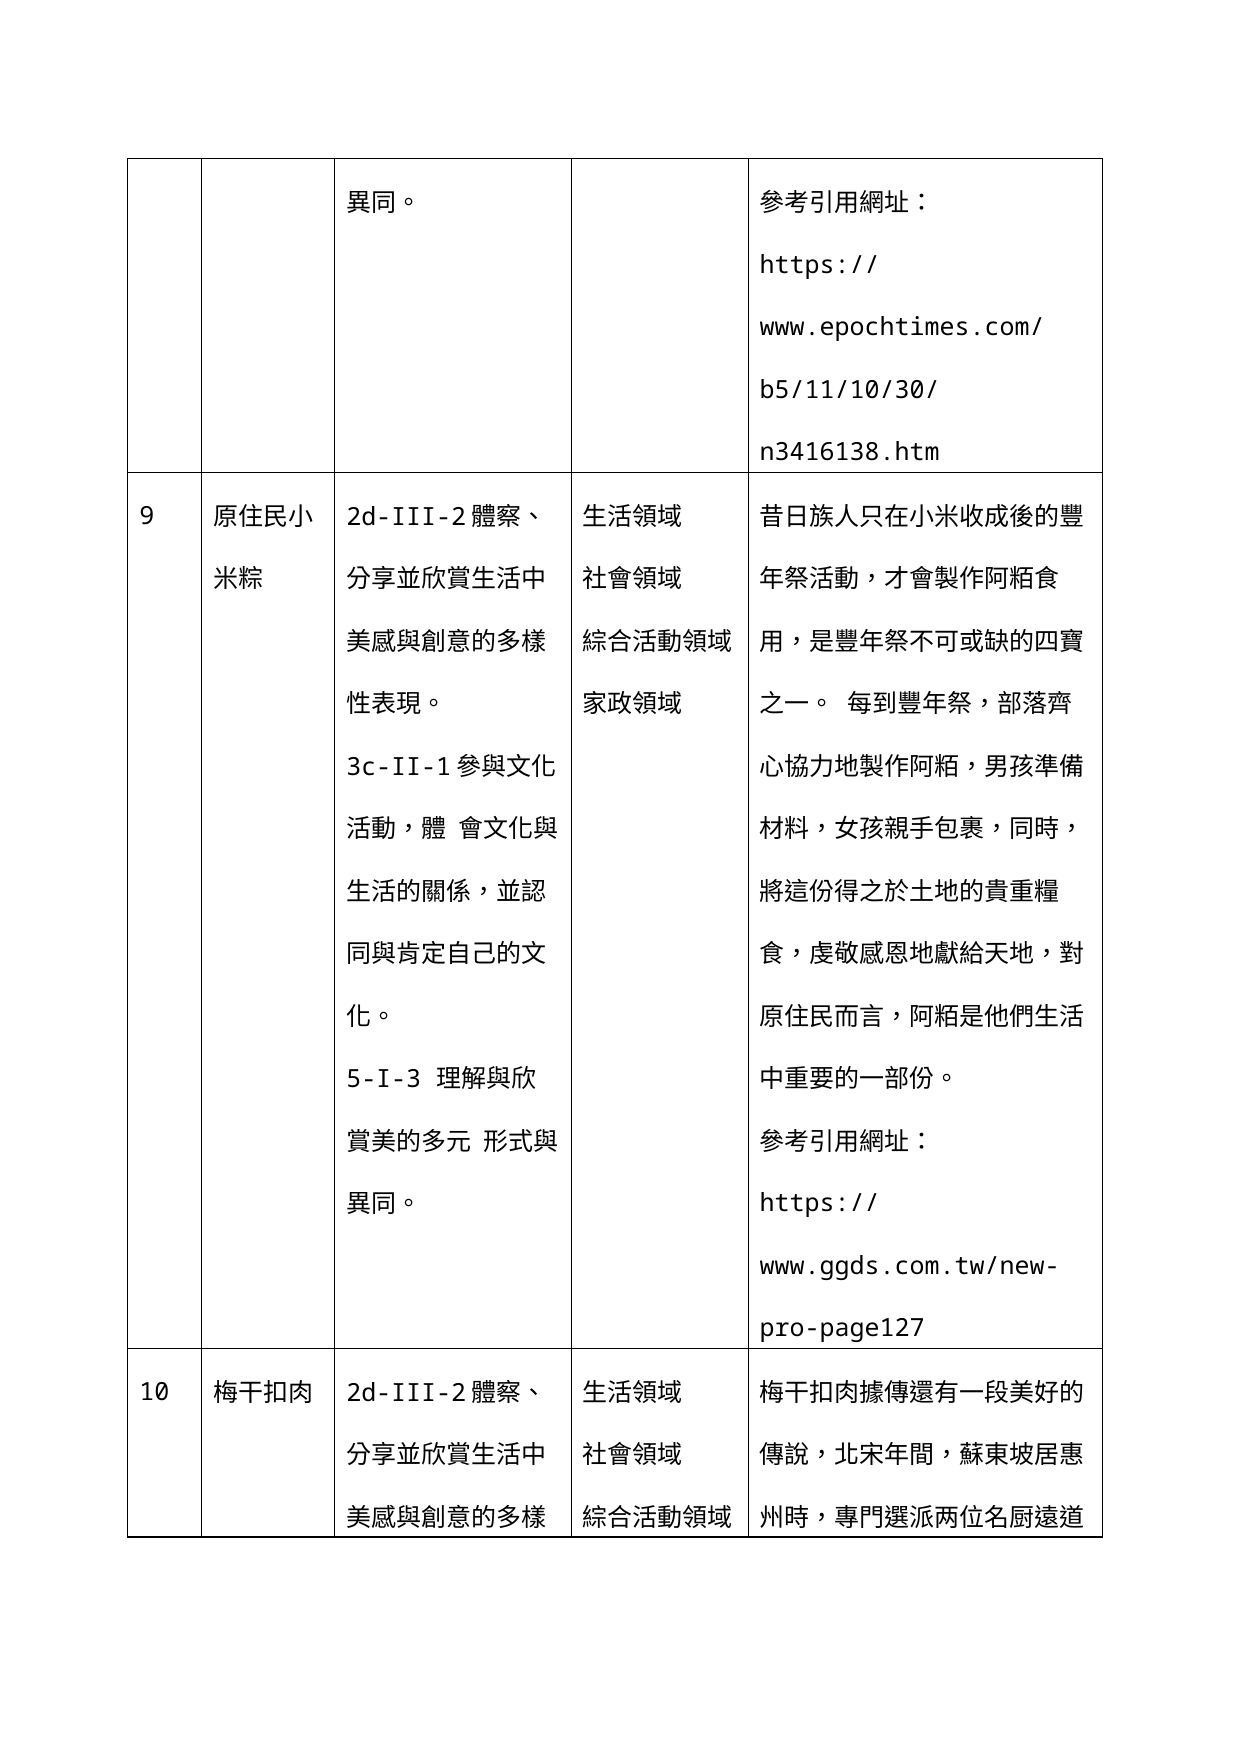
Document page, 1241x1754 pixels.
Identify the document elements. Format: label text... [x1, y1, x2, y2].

table_cell 10 [128, 1349, 201, 1536]
table_cell [202, 159, 334, 472]
table_cell 原住民小米粽 [202, 473, 334, 1348]
table_cell 生活領域 社會領域 綜合活動領域 [572, 1349, 748, 1536]
table_cell 生活領域 社會領域 綜合活動領域 家政領域 [572, 473, 748, 1348]
table_cell 參考引用網址： https://www.epochtimes.com/b5/11/10/30/n3416138.htm [749, 159, 1102, 472]
table_cell [128, 159, 201, 472]
table_cell 2d-III-2體察、分享並欣賞生活中美感與創意的多樣性表現。 3c-II-1參與文化活動，體 會文化與生活的關係，並認同與肯定自己的文化。 5-I-3 理解與欣賞美的多元 形式與異同。 [335, 473, 571, 1348]
table_cell 梅干扣肉據傳還有一段美好的傳說，北宋年間，蘇東坡居惠州時，專門選派两位名厨遠道 [749, 1349, 1102, 1536]
table_cell 昔日族人只在小米收成後的豐年祭活動，才會製作阿粨食用，是豐年祭不可或缺的四寶之一。 每到豐年祭，部落齊心協力地製作阿粨，男孩準備材料，女孩親手包裹，同時，將這份得之於土地的貴重糧食，虔敬感恩地獻給天地，對原住民而言，阿粨是他們生活中重要的一部份。 參考引用網址： https://www.ggds.com.tw/new-pro-page127 [749, 473, 1102, 1348]
table_cell 異同。 [335, 159, 571, 472]
table_cell [572, 159, 748, 472]
table_cell 梅干扣肉 [202, 1349, 334, 1536]
table_cell 9 [128, 473, 201, 1348]
table_cell 2d-III-2體察、分享並欣賞生活中美感與創意的多樣 [335, 1349, 571, 1536]
